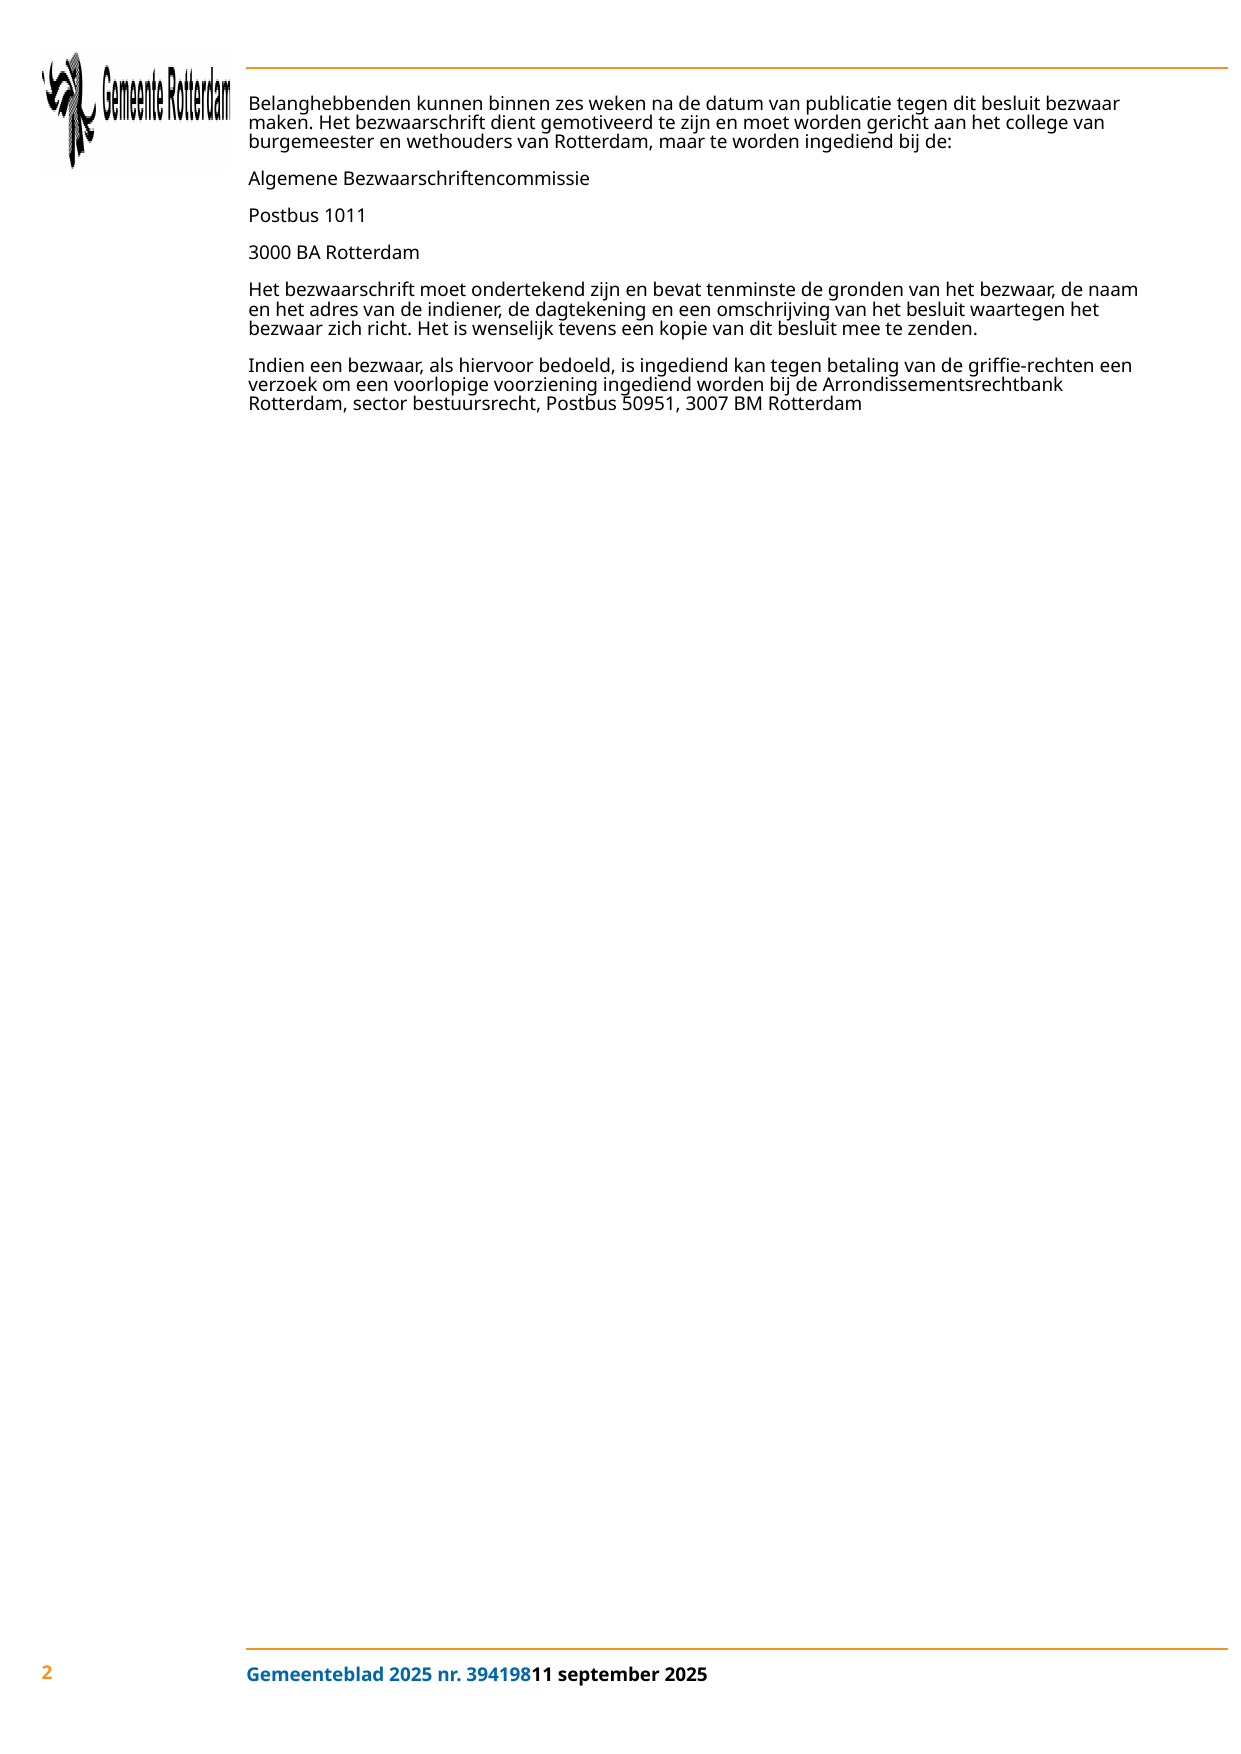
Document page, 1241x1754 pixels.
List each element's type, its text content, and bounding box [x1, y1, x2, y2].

text Belanghebbenden kunnen binnen zes weken na de datum van publicatie tegen dit besluit bezwaar maken. Het bezwaarschrift dient gemotiveerd te zijn en moet worden gericht aan het college van burgemeester en wethouders van Rotterdam, maar te worden ingediend bij de: [248, 95, 1152, 153]
picture [41, 47, 231, 172]
text Het bezwaarschrift moet ondertekend zijn en bevat tenminste de gronden van het bezwaar, de naam en het adres van de indiener, de dagtekening en een omschrijving van het besluit waartegen het bezwaar zich richt. Het is wenselijk tevens een kopie van dit besluit mee te zenden. [248, 281, 1152, 339]
text Algemene Bezwaarschriftencommissie [248, 170, 1152, 189]
text Postbus 1011 [248, 207, 1152, 227]
text 3000 BA Rotterdam [248, 244, 1152, 263]
text Indien een bezwaar, als hiervoor bedoeld, is ingediend kan tegen betaling van de griffie-rechten een verzoek om een voorlopige voorziening ingediend worden bij de Arrondissementsrechtbank Rotterdam, sector bestuursrecht, Postbus 50951, 3007 BM Rotterdam [248, 357, 1152, 414]
